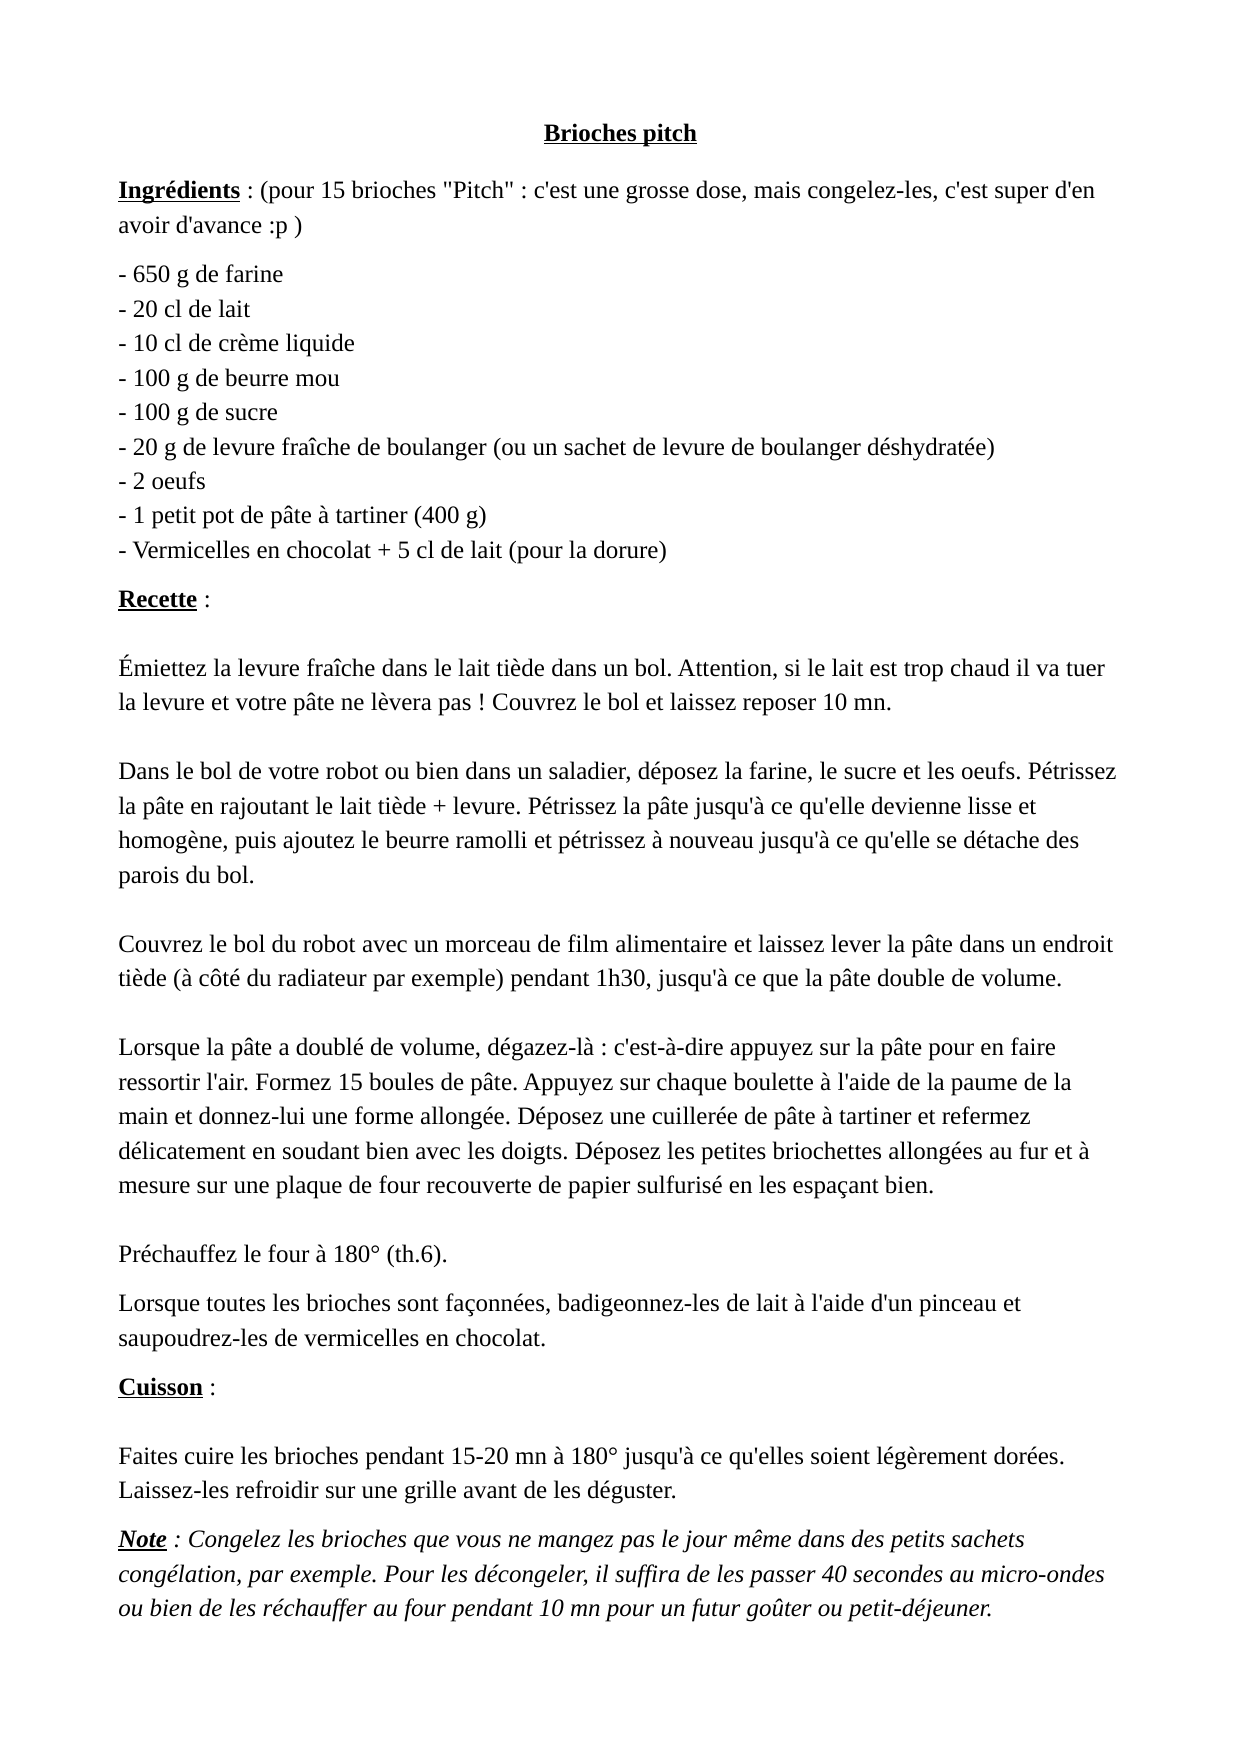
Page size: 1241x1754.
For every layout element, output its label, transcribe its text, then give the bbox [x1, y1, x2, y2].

text Cuisson : Faites cuire les brioches pendant 15-20 mn à 180° jusqu'à ce qu'elles soient légèrement dorées. Laissez-les refroidir sur une grille avant de les déguster. [118, 1372, 1122, 1504]
text Brioches pitch [118, 118, 1122, 147]
text Note : Congelez les brioches que vous ne mangez pas le jour même dans des petits sachets congélation, par exemple. Pour les décongeler, il suffira de les passer 40 secondes au micro-ondes ou bien de les réchauffer au four pendant 10 mn pour un futur goûter ou petit-déjeuner. [118, 1524, 1122, 1622]
text - 650 g de farine - 20 cl de lait - 10 cl de crème liquide - 100 g de beurre mou - 100 g de sucre - 20 g de levure fraîche de boulanger (ou un sachet de levure de boulanger déshydratée) - 2 oeufs - 1 petit pot de pâte à tartiner (400 g) - Vermicelles en chocolat + 5 cl de lait (pour la dorure) [118, 259, 1122, 564]
text Ingrédients : (pour 15 brioches "Pitch" : c'est une grosse dose, mais congelez-les, c'est super d'en avoir d'avance :p ) [118, 176, 1122, 239]
text Lorsque toutes les brioches sont façonnées, badigeonnez-les de lait à l'aide d'un pinceau et saupoudrez-les de vermicelles en chocolat. [118, 1288, 1122, 1351]
text Recette : Émiettez la levure fraîche dans le lait tiède dans un bol. Attention, si le lait est trop chaud il va tuer la levure et votre pâte ne lèvera pas ! Couvrez le bol et laissez reposer 10 mn. Dans le bol de votre robot ou bien dans un saladier, déposez la farine, le sucre et les oeufs. Pétrissez la pâte en rajoutant le lait tiède + levure. Pétrissez la pâte jusqu'à ce qu'elle devienne lisse et homogène, puis ajoutez le beurre ramolli et pétrissez à nouveau jusqu'à ce qu'elle se détache des parois du bol. Couvrez le bol du robot avec un morceau de film alimentaire et laissez lever la pâte dans un endroit tiède (à côté du radiateur par exemple) pendant 1h30, jusqu'à ce que la pâte double de volume. Lorsque la pâte a doublé de volume, dégazez-là : c'est-à-dire appuyez sur la pâte pour en faire ressortir l'air. Formez 15 boules de pâte. Appuyez sur chaque boulette à l'aide de la paume de la main et donnez-lui une forme allongée. Déposez une cuillerée de pâte à tartiner et refermez délicatement en soudant bien avec les doigts. Déposez les petites briochettes allongées au fur et à mesure sur une plaque de four recouverte de papier sulfurisé en les espaçant bien. Préchauffez le four à 180° (th.6). [118, 584, 1122, 1268]
